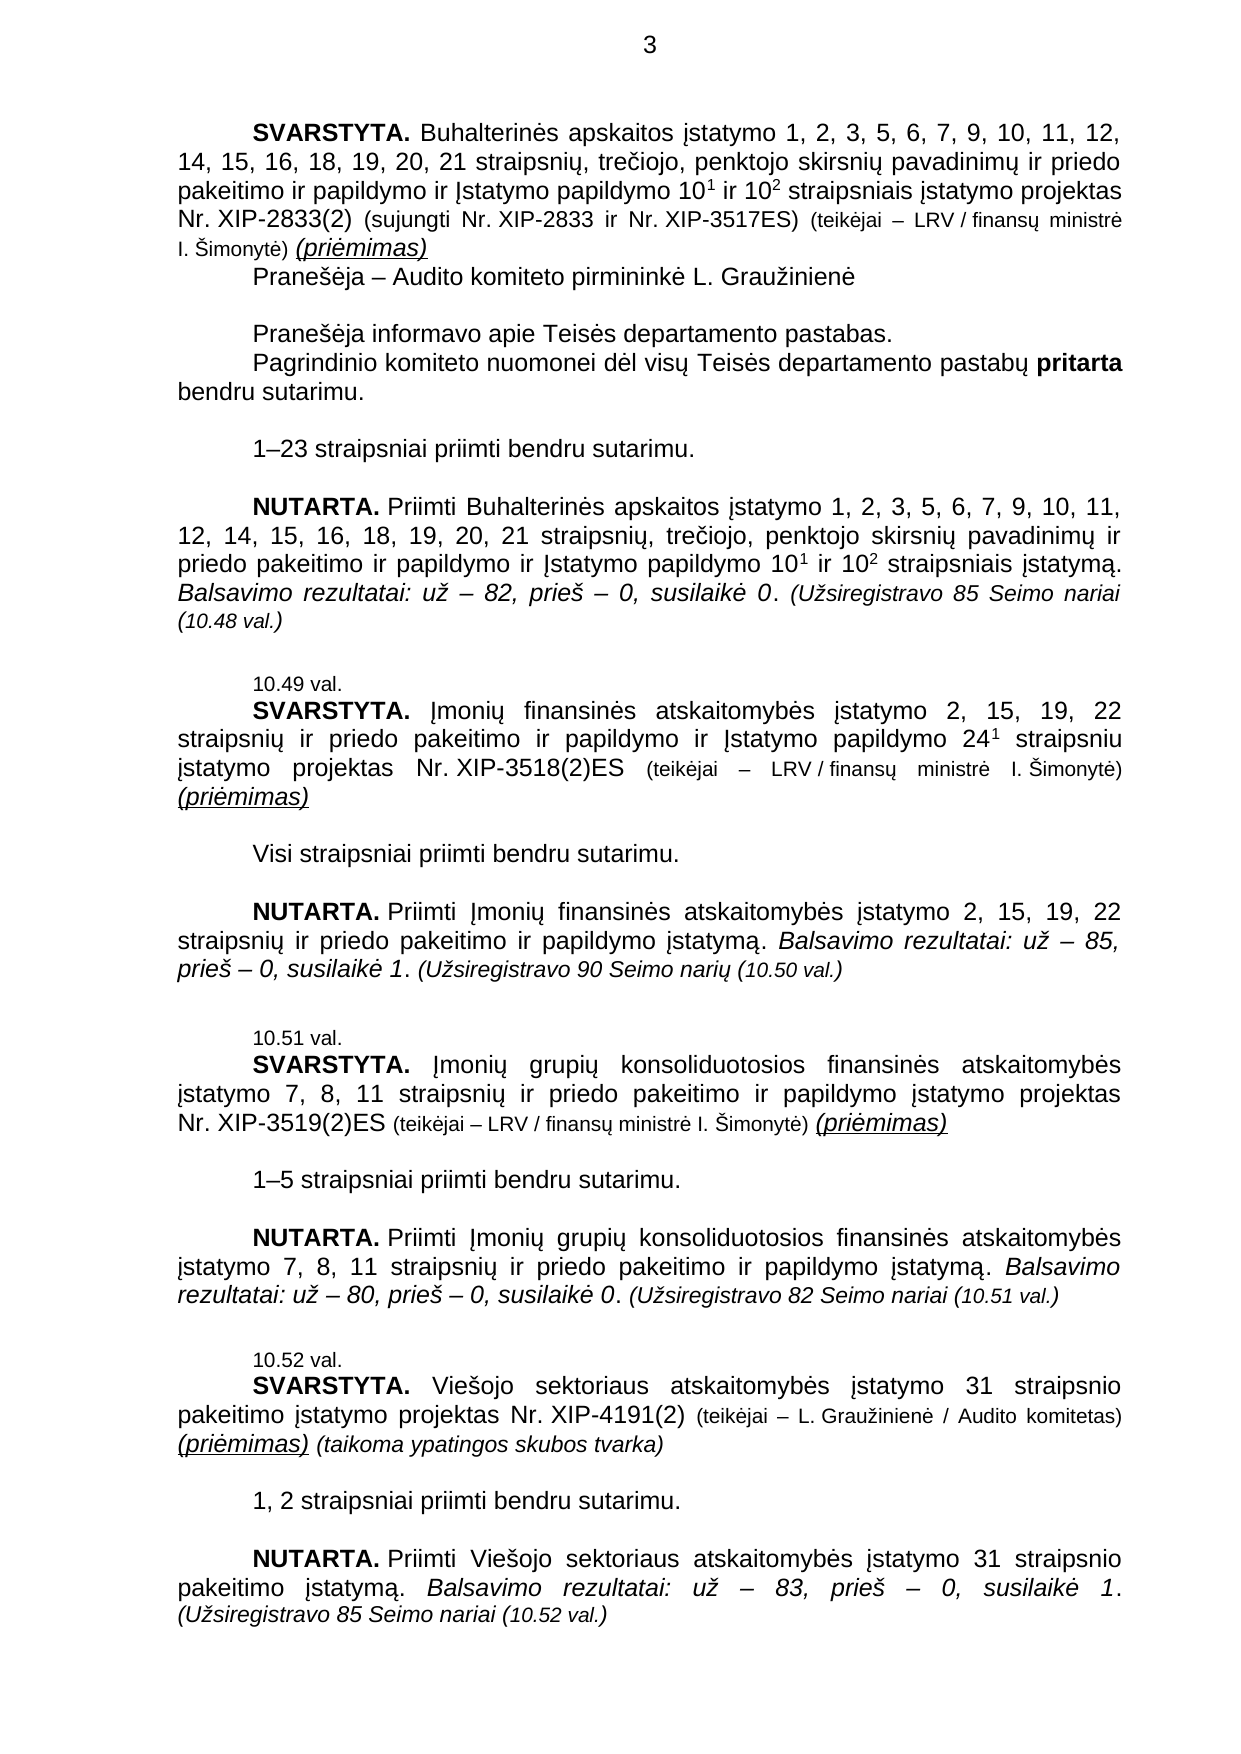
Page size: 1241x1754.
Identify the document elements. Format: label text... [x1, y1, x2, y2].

text Pagrindinio komiteto nuomonei dėl visų Teisės departamento pastabų pritarta bendru sutarimu. [177, 348, 1122, 406]
text NUTARTA. Priimti Viešojo sektoriaus atskaitomybės įstatymo 31 straipsnio pakeitimo įstatymą. Balsavimo rezultatai: už – 83, prieš – 0, susilaikė 1. (Užsiregistravo 85 Seimo nariai (10.52 val.) [177, 1544, 1122, 1628]
text 10.49 val. [177, 672, 1122, 696]
text Pranešėja informavo apie Teisės departamento pastabas. [177, 319, 1122, 348]
text SVARSTYTA. Įmonių finansinės atskaitomybės įstatymo 2, 15, 19, 22 straipsnių ir priedo pakeitimo ir papildymo ir Įstatymo papildymo 241 straipsniu įstatymo projektas Nr. XIP-3518(2)ES (teikėjai – LRV / finansų ministrė I. Šimonytė) (priėmimas) [177, 696, 1122, 811]
text 1–23 straipsniai priimti bendru sutarimu. [177, 434, 1122, 463]
text 10.52 val. [177, 1347, 1122, 1371]
text SVARSTYTA. Buhalterinės apskaitos įstatymo 1, 2, 3, 5, 6, 7, 9, 10, 11, 12, 14, 15, 16, 18, 19, 20, 21 straipsnių, trečiojo, penktojo skirsnių pavadinimų ir priedo pakeitimo ir papildymo ir Įstatymo papildymo 101 ir 102 straipsniais įstatymo projektas Nr. XIP-2833(2) (sujungti Nr. XIP-2833 ir Nr. XIP-3517ES) (teikėjai – LRV / finansų ministrė I. Šimonytė) (priėmimas) [177, 118, 1122, 262]
text SVARSTYTA. Viešojo sektoriaus atskaitomybės įstatymo 31 straipsnio pakeitimo įstatymo projektas Nr. XIP-4191(2) (teikėjai – L. Graužinienė / Audito komitetas) (priėmimas) (taikoma ypatingos skubos tvarka) [177, 1371, 1122, 1458]
text Visi straipsniai priimti bendru sutarimu. [177, 839, 1122, 868]
text Pranešėja – Audito komiteto pirmininkė L. Graužinienė [177, 262, 1122, 291]
text 10.51 val. [177, 1026, 1122, 1050]
text 1, 2 straipsniai priimti bendru sutarimu. [177, 1486, 1122, 1515]
text 1–5 straipsniai priimti bendru sutarimu. [177, 1165, 1122, 1194]
text NUTARTA. Priimti Buhalterinės apskaitos įstatymo 1, 2, 3, 5, 6, 7, 9, 10, 11, 12, 14, 15, 16, 18, 19, 20, 21 straipsnių, trečiojo, penktojo skirsnių pavadinimų ir priedo pakeitimo ir papildymo ir Įstatymo papildymo 101 ir 102 straipsniais įstatymą. Balsavimo rezultatai: už – 82, prieš – 0, susilaikė 0. (Užsiregistravo 85 Seimo nariai (10.48 val.) [177, 492, 1122, 633]
text NUTARTA. Priimti Įmonių grupių konsoliduotosios finansinės atskaitomybės įstatymo 7, 8, 11 straipsnių ir priedo pakeitimo ir papildymo įstatymą. Balsavimo rezultatai: už – 80, prieš – 0, susilaikė 0. (Užsiregistravo 82 Seimo nariai (10.51 val.) [177, 1223, 1122, 1309]
text NUTARTA. Priimti Įmonių finansinės atskaitomybės įstatymo 2, 15, 19, 22 straipsnių ir priedo pakeitimo ir papildymo įstatymą. Balsavimo rezultatai: už – 85, prieš – 0, susilaikė 1. (Užsiregistravo 90 Seimo narių (10.50 val.) [177, 897, 1122, 983]
text SVARSTYTA. Įmonių grupių konsoliduotosios finansinės atskaitomybės įstatymo 7, 8, 11 straipsnių ir priedo pakeitimo ir papildymo įstatymo projektas Nr. XIP-3519(2)ES (teikėjai – LRV / finansų ministrė I. Šimonytė) (priėmimas) [177, 1050, 1122, 1136]
